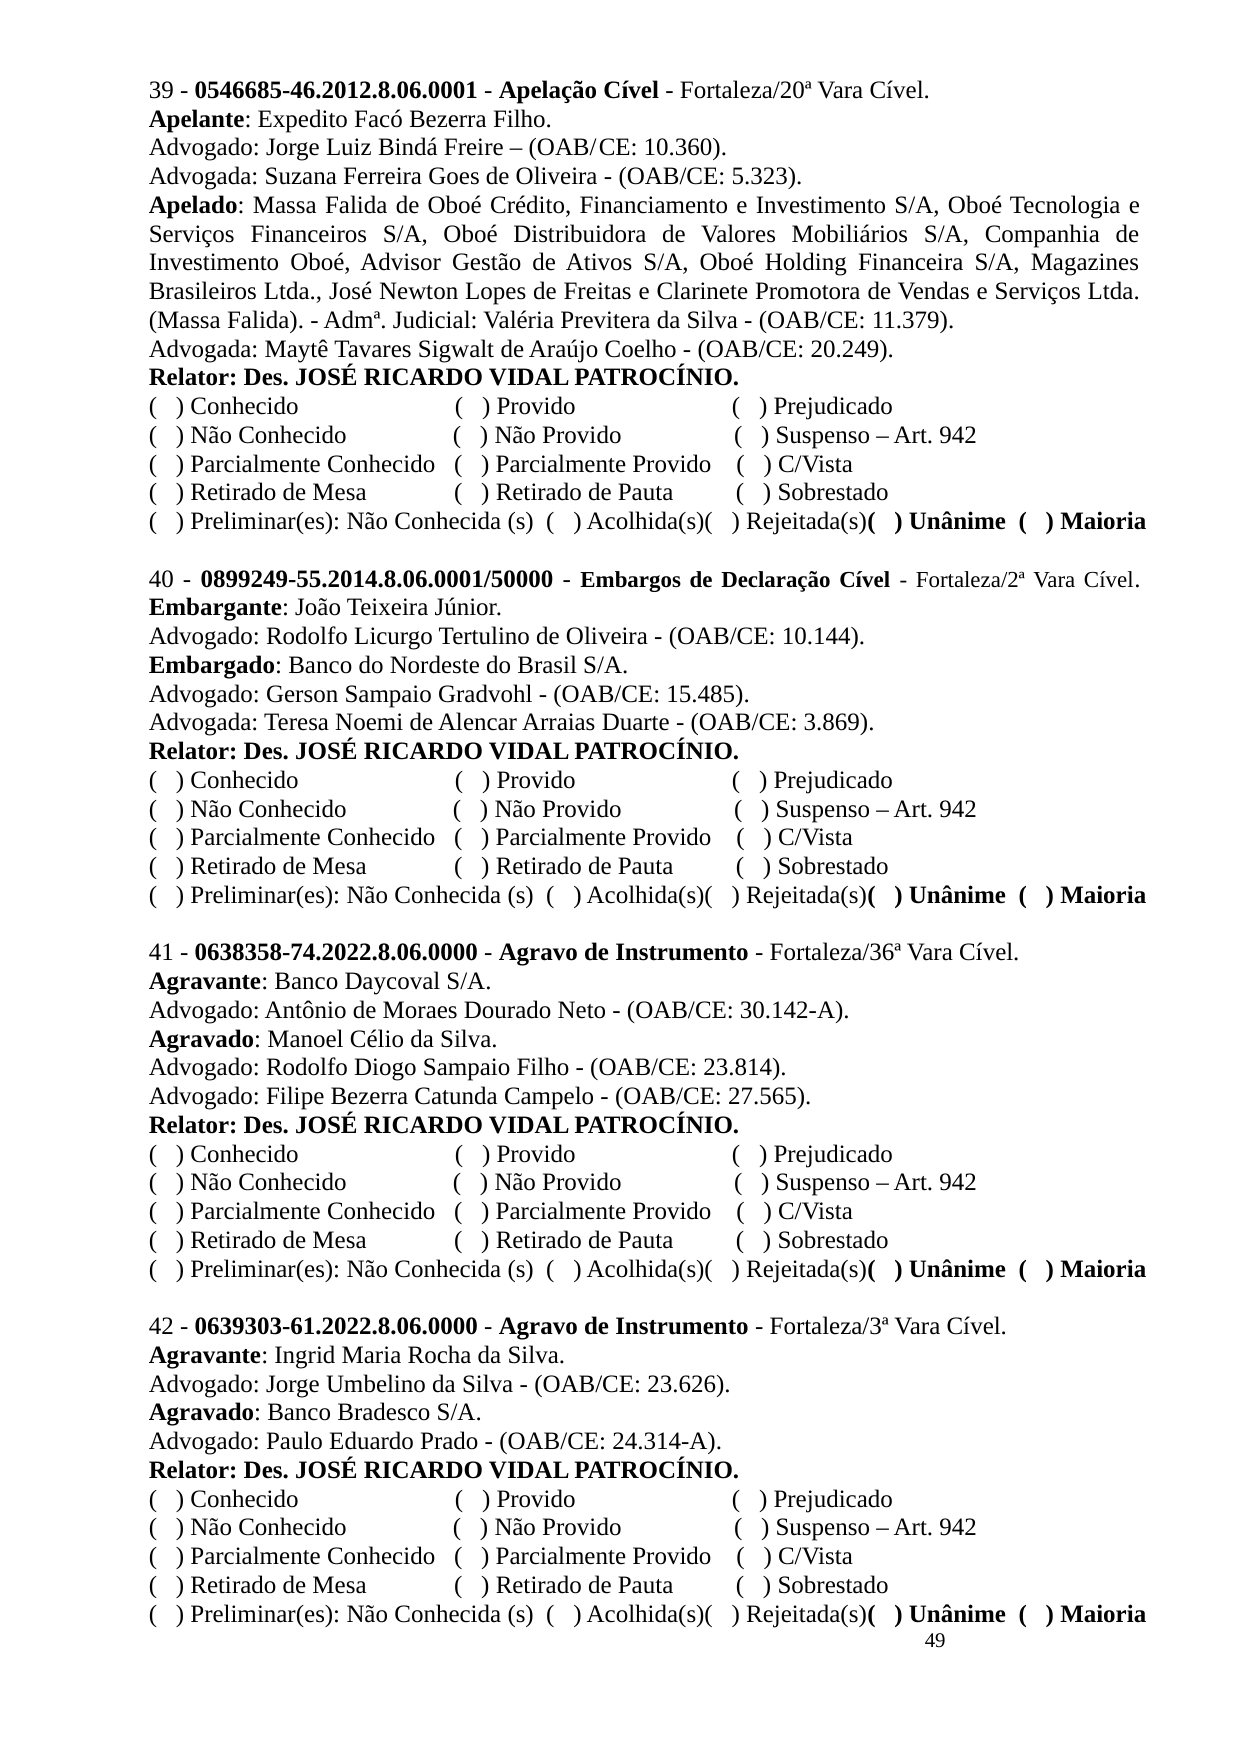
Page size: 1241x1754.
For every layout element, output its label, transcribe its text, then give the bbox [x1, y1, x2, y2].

text Agravante: Banco Daycoval S/A. [148, 966, 1141, 995]
text 41 - 0638358-74.2022.8.06.0000 - Agravo de Instrumento - Fortaleza/36ª Vara Cível. [148, 937, 1141, 966]
text Agravado: Banco Bradesco S/A. [148, 1397, 1141, 1426]
text ( ) Retirado de Mesa ( ) Retirado de Pauta ( ) Sobrestado [148, 1570, 1158, 1599]
text ( ) Não Conhecido ( ) Não Provido ( ) Suspenso – Art. 942 [148, 1512, 1158, 1541]
text ( ) Parcialmente Conhecido ( ) Parcialmente Provido ( ) C/Vista [148, 822, 1158, 851]
text 42 - 0639303-61.2022.8.06.0000 - Agravo de Instrumento - Fortaleza/3ª Vara Cível. [148, 1311, 1141, 1340]
text ( ) Parcialmente Conhecido ( ) Parcialmente Provido ( ) C/Vista [148, 449, 1158, 477]
text Advogado: Filipe Bezerra Catunda Campelo - (OAB/CE: 27.565). [148, 1081, 1141, 1110]
text ( ) Preliminar(es): Não Conhecida (s) ( ) Acolhida(s)( ) Rejeitada(s)( ) Unânime ( ) Maioria [148, 1254, 1158, 1282]
text 40 - 0899249-55.2014.8.06.0001/50000 - Embargos de Declaração Cível - Fortaleza/2ª Vara Cível. Embargante: João Teixeira Júnior. [148, 564, 1141, 621]
text ( ) Retirado de Mesa ( ) Retirado de Pauta ( ) Sobrestado [148, 851, 1158, 880]
text ( ) Não Conhecido ( ) Não Provido ( ) Suspenso – Art. 942 [148, 794, 1158, 822]
text 39 - 0546685-46.2012.8.06.0001 - Apelação Cível - Fortaleza/20ª Vara Cível. [148, 75, 1141, 104]
text Relator: Des. JOSÉ RICARDO VIDAL PATROCÍNIO. [148, 362, 1141, 391]
text Relator: Des. JOSÉ RICARDO VIDAL PATROCÍNIO. [148, 1110, 1141, 1139]
text Apelante: Expedito Facó Bezerra Filho. [148, 104, 1141, 132]
text ( ) Parcialmente Conhecido ( ) Parcialmente Provido ( ) C/Vista [148, 1541, 1158, 1570]
text Advogada: Maytê Tavares Sigwalt de Araújo Coelho - (OAB/CE: 20.249). [148, 334, 1141, 362]
text Advogado: Gerson Sampaio Gradvohl - (OAB/CE: 15.485). [148, 679, 1141, 707]
text ( ) Conhecido ( ) Provido ( ) Prejudicado [148, 1139, 1141, 1167]
text Advogado: Jorge Umbelino da Silva - (OAB/CE: 23.626). [148, 1369, 1141, 1397]
text ( ) Conhecido ( ) Provido ( ) Prejudicado [148, 391, 1141, 420]
text Advogado: Rodolfo Licurgo Tertulino de Oliveira - (OAB/CE: 10.144). [148, 621, 1141, 650]
text Relator: Des. JOSÉ RICARDO VIDAL PATROCÍNIO. [148, 1455, 1141, 1484]
text Advogado: Paulo Eduardo Prado - (OAB/CE: 24.314-A). [148, 1426, 1141, 1455]
text Embargado: Banco do Nordeste do Brasil S/A. [148, 650, 1141, 679]
text ( ) Preliminar(es): Não Conhecida (s) ( ) Acolhida(s)( ) Rejeitada(s)( ) Unânime ( ) Maioria [148, 880, 1158, 909]
text Relator: Des. JOSÉ RICARDO VIDAL PATROCÍNIO. [148, 736, 1141, 765]
text ( ) Preliminar(es): Não Conhecida (s) ( ) Acolhida(s)( ) Rejeitada(s)( ) Unânime ( ) Maioria [148, 1599, 1158, 1627]
text Agravado: Manoel Célio da Silva. [148, 1024, 1141, 1052]
text Advogada: Teresa Noemi de Alencar Arraias Duarte - (OAB/CE: 3.869). [148, 707, 1141, 736]
text Advogado: Jorge Luiz Bindá Freire – (OAB/ CE: 10.360). [148, 132, 1141, 161]
text ( ) Não Conhecido ( ) Não Provido ( ) Suspenso – Art. 942 [148, 1167, 1158, 1196]
text ( ) Não Conhecido ( ) Não Provido ( ) Suspenso – Art. 942 [148, 420, 1158, 449]
text Apelado: Massa Falida de Oboé Crédito, Financiamento e Investimento S/A, Oboé Tecnologia e Serviços Financeiros S/A, Oboé Distribuidora de Valores Mobiliários S/A, Companhia de Investimento Oboé, Advisor Gestão de Ativos S/A, Oboé Holding Financeira S/A, Magazines Brasileiros Ltda., José Newton Lopes de Freitas e Clarinete Promotora de Vendas e Serviços Ltda. (Massa Falida). - Admª. Judicial: Valéria Previtera da Silva - (OAB/CE: 11.379). [148, 190, 1141, 334]
text ( ) Preliminar(es): Não Conhecida (s) ( ) Acolhida(s)( ) Rejeitada(s)( ) Unânime ( ) Maioria [148, 506, 1158, 535]
text Agravante: Ingrid Maria Rocha da Silva. [148, 1340, 1141, 1369]
text ( ) Parcialmente Conhecido ( ) Parcialmente Provido ( ) C/Vista [148, 1196, 1158, 1225]
text ( ) Retirado de Mesa ( ) Retirado de Pauta ( ) Sobrestado [148, 1225, 1158, 1254]
text ( ) Conhecido ( ) Provido ( ) Prejudicado [148, 765, 1141, 794]
text Advogada: Suzana Ferreira Goes de Oliveira - (OAB/CE: 5.323). [148, 161, 1141, 190]
text Advogado: Antônio de Moraes Dourado Neto - (OAB/CE: 30.142-A). [148, 995, 1141, 1024]
text Advogado: Rodolfo Diogo Sampaio Filho - (OAB/CE: 23.814). [148, 1052, 1141, 1081]
text ( ) Retirado de Mesa ( ) Retirado de Pauta ( ) Sobrestado [148, 477, 1158, 506]
text ( ) Conhecido ( ) Provido ( ) Prejudicado [148, 1484, 1141, 1512]
